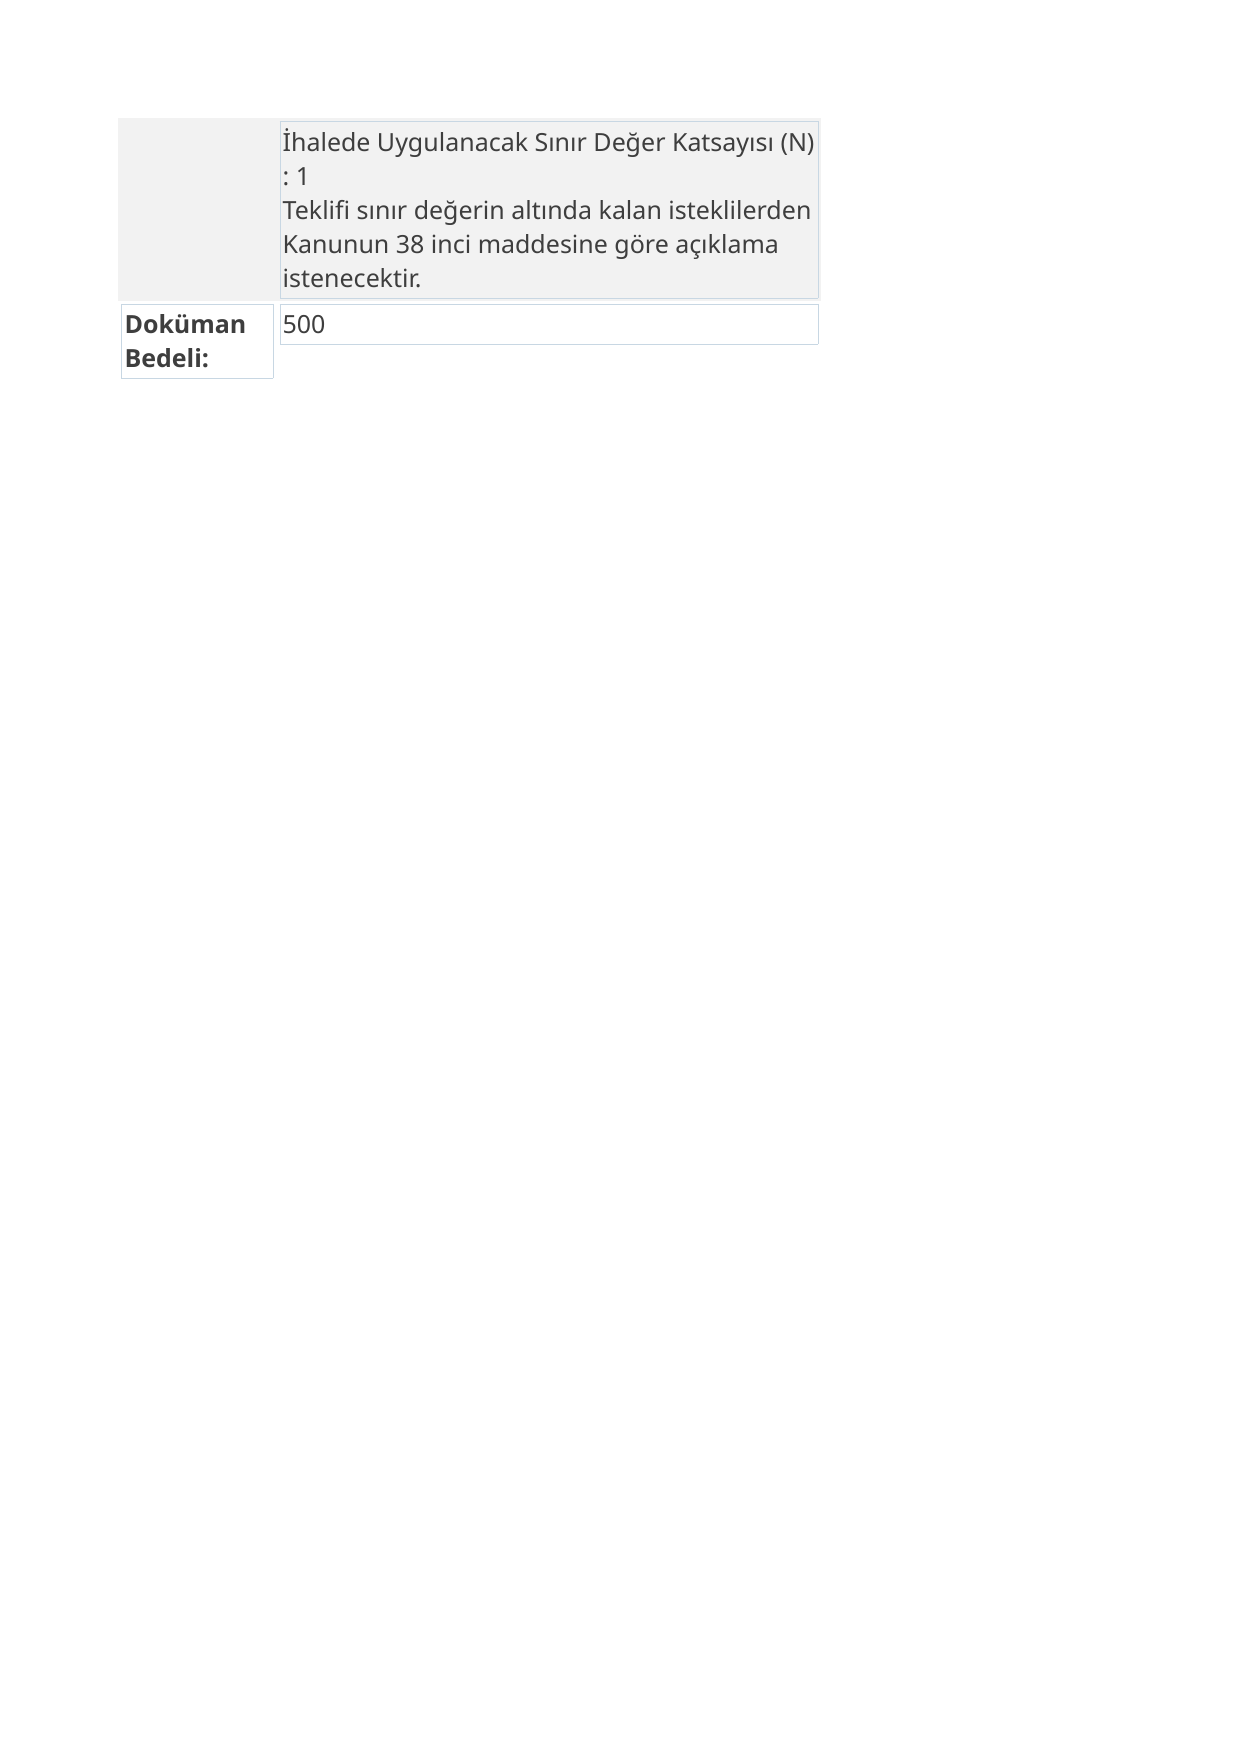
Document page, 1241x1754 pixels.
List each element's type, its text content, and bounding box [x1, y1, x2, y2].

table_cell Doküman Bedeli: [118, 301, 276, 381]
table_cell 500 [276, 301, 821, 381]
table_cell İhalede Uygulanacak Sınır Değer Katsayısı (N) : 1 Teklifi sınır değerin altında kalan isteklilerden Kanunun 38 inci maddesine göre açıklama istenecektir. [276, 118, 821, 301]
table_cell [118, 118, 276, 301]
